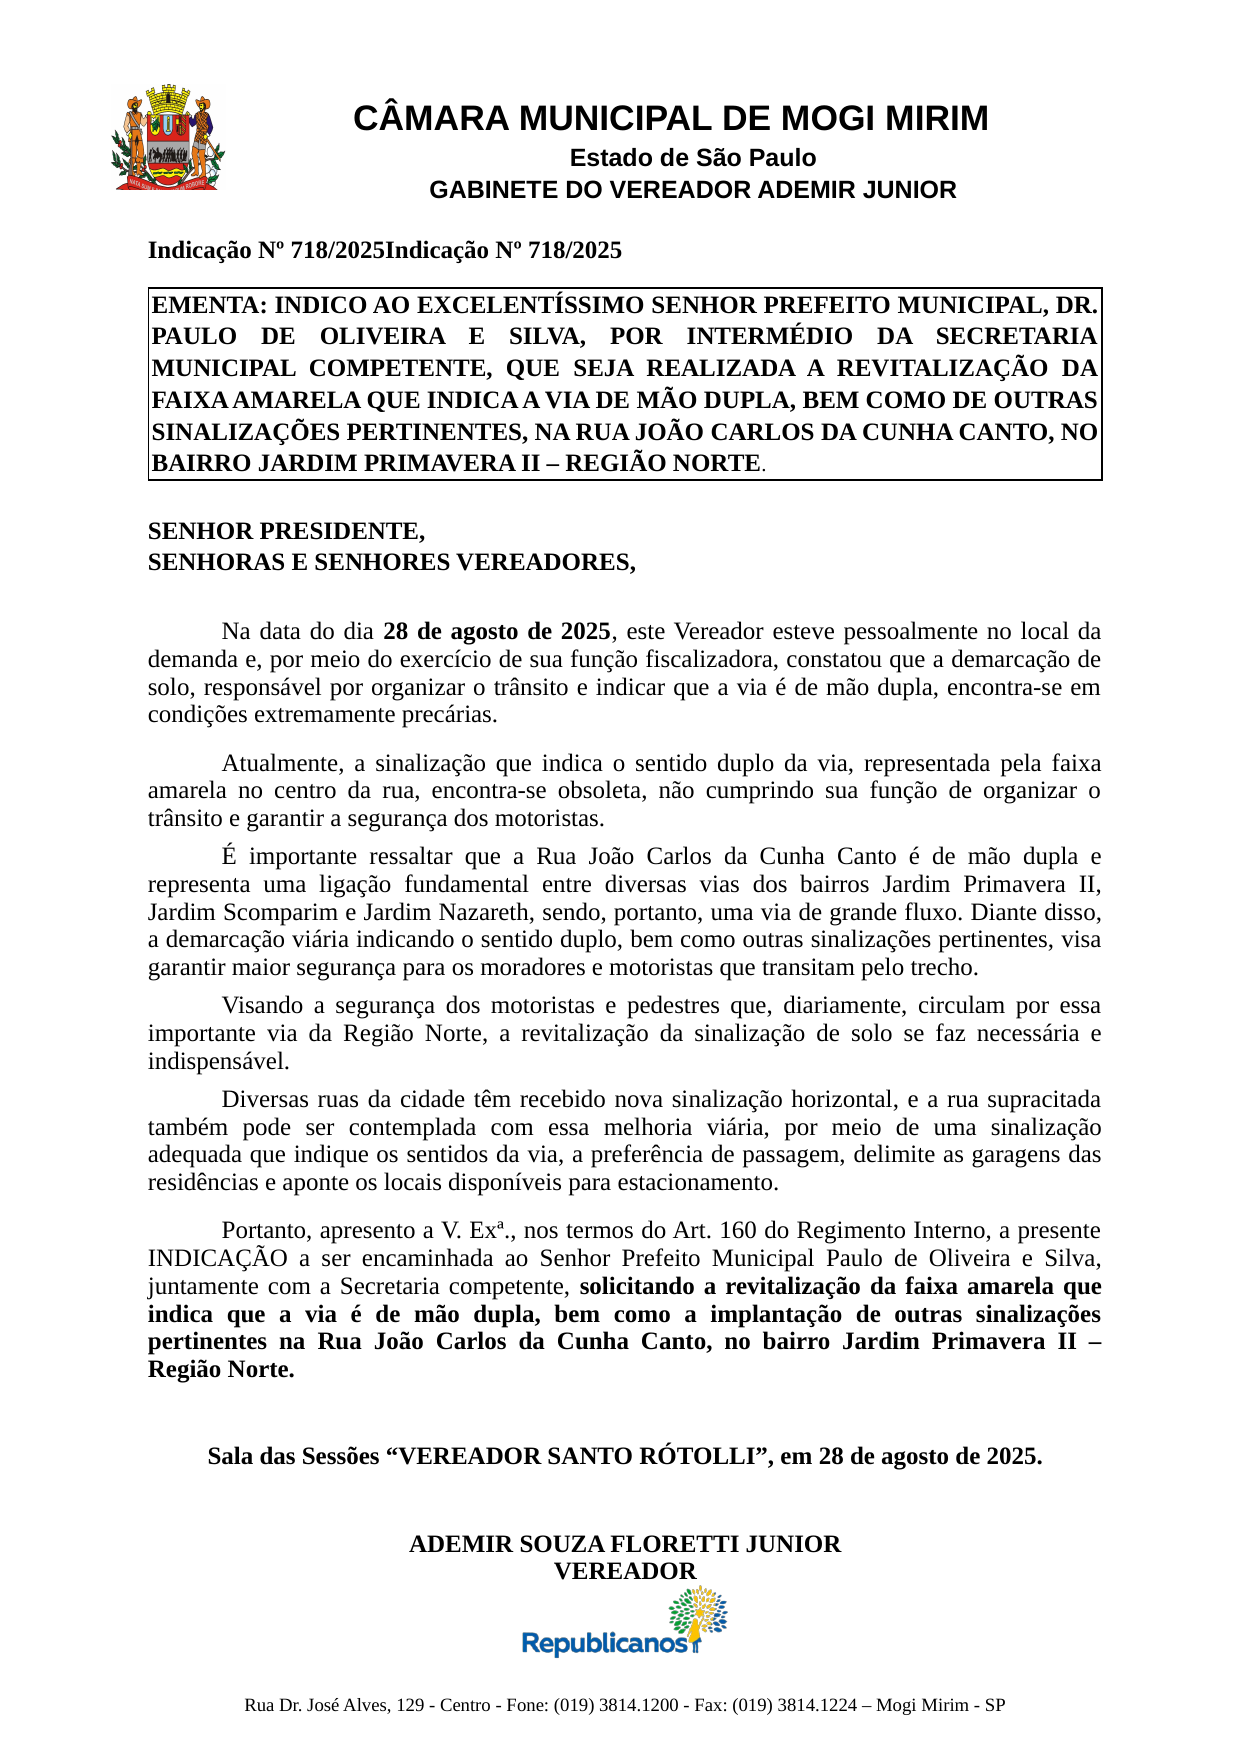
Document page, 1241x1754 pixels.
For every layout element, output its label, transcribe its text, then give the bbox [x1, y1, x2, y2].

text Na data do dia 28 de agosto de 2025, este Vereador esteve pessoalmente no local da demanda e, por meio do exercício de sua função fiscalizadora, constatou que a demarcação de solo, responsável por organizar o trânsito e indicar que a via é de mão dupla, encontra-se em condições extremamente precárias. [148, 617, 1103, 728]
text ADEMIR SOUZA FLORETTI JUNIOR [148, 1530, 1103, 1557]
text Visando a segurança dos motoristas e pedestres que, diariamente, circulam por essa importante via da Região Norte, a revitalização da sinalização de solo se faz necessária e indispensável. [148, 991, 1103, 1074]
text Indicação Nº 718/2025Indicação Nº 718/2025 [148, 236, 1103, 264]
text Diversas ruas da cidade têm recebido nova sinalização horizontal, e a rua supracitada também pode ser contemplada com essa melhoria viária, por meio de uma sinalização adequada que indique os sentidos da via, a preferência de passagem, delimite as garagens das residências e aponte os locais disponíveis para estacionamento. [148, 1085, 1103, 1196]
text VEREADOR [148, 1557, 1103, 1585]
text Sala das Sessões “VEREADOR SANTO RÓTOLLI”, em 28 de agosto de 2025. [148, 1442, 1103, 1469]
picture [509, 1577, 741, 1663]
text Atualmente, a sinalização que indica o sentido duplo da via, representada pela faixa amarela no centro da rua, encontra-se obsoleta, não cumprindo sua função de organizar o trânsito e garantir a segurança dos motoristas. [148, 749, 1103, 832]
picture [110, 84, 226, 190]
text Portanto, apresento a V. Exª., nos termos do Art. 160 do Regimento Interno, a presente INDICAÇÃO a ser encaminhada ao Senhor Prefeito Municipal Paulo de Oliveira e Silva, juntamente com a Secretaria competente, solicitando a revitalização da faixa amarela que indica que a via é de mão dupla, bem como a implantação de outras sinalizações pertinentes na Rua João Carlos da Cunha Canto, no bairro Jardim Primavera II – Região Norte. [148, 1217, 1103, 1383]
text SENHORAS E SENHORES VEREADORES, [148, 548, 1103, 576]
text EMENTA: INDICO AO EXCELENTÍSSIMO SENHOR PREFEITO MUNICIPAL, DR. PAULO DE OLIVEIRA E SILVA, POR INTERMÉDIO DA SECRETARIA MUNICIPAL COMPETENTE, QUE SEJA REALIZADA A REVITALIZAÇÃO DA FAIXA AMARELA QUE INDICA A VIA DE MÃO DUPLA, BEM COMO DE OUTRAS SINALIZAÇÕES PERTINENTES, NA RUA JOÃO CARLOS DA CUNHA CANTO, NO BAIRRO JARDIM PRIMAVERA II – REGIÃO NORTE. [149, 289, 1101, 479]
text SENHOR PRESIDENTE, [148, 517, 1103, 544]
text É importante ressaltar que a Rua João Carlos da Cunha Canto é de mão dupla e representa uma ligação fundamental entre diversas vias dos bairros Jardim Primavera II, Jardim Scomparim e Jardim Nazareth, sendo, portanto, uma via de grande fluxo. Diante disso, a demarcação viária indicando o sentido duplo, bem como outras sinalizações pertinentes, visa garantir maior segurança para os moradores e motoristas que transitam pelo trecho. [148, 842, 1103, 981]
